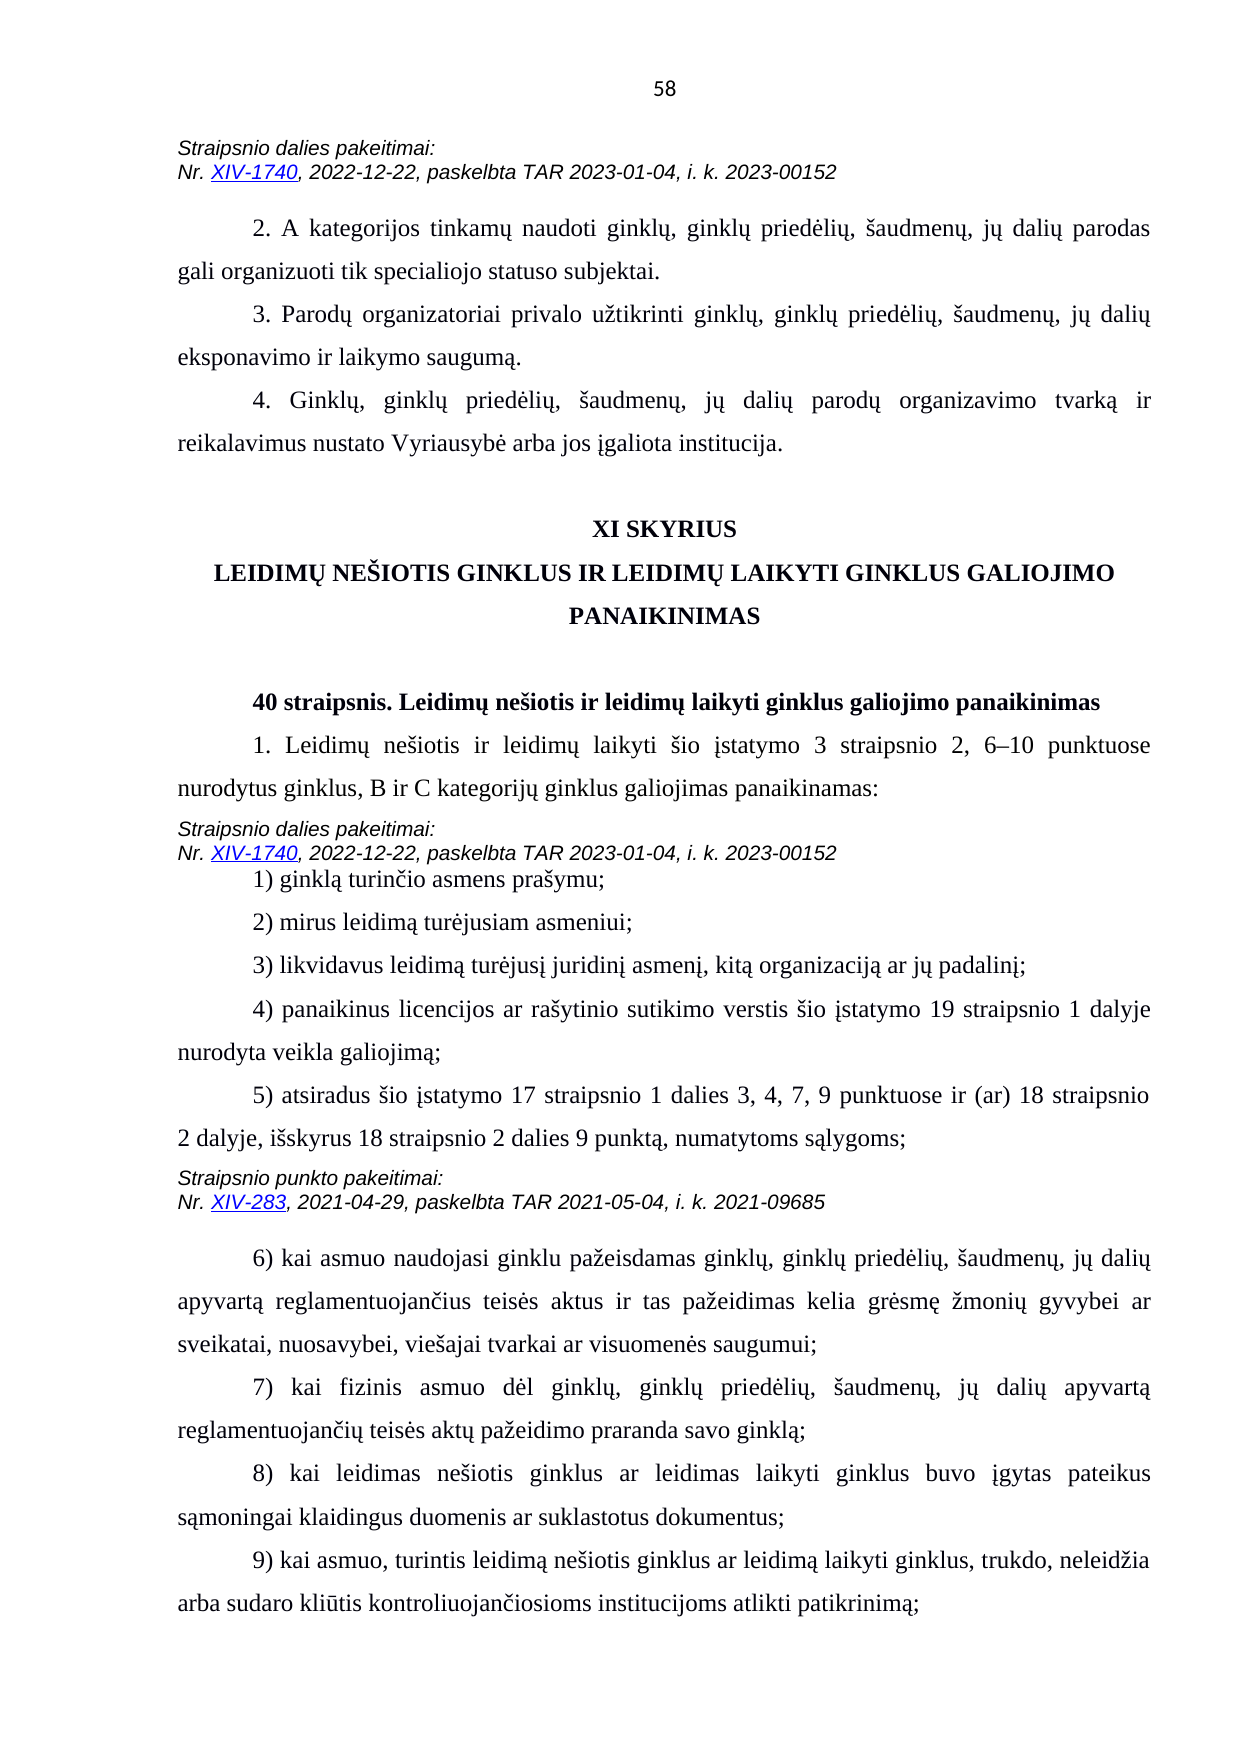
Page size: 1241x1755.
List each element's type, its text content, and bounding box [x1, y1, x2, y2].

text 7) kai fizinis asmuo dėl ginklų, ginklų priedėlių, šaudmenų, jų dalių apyvartą reglamentuojančių teisės aktų pažeidimo praranda savo ginklą; [177, 1372, 1152, 1444]
text 1. Leidimų nešiotis ir leidimų laikyti šio įstatymo 3 straipsnio 2, 6–10 punktuose nurodytus ginklus, B ir C kategorijų ginklus galiojimas panaikinamas: [177, 730, 1152, 802]
text Straipsnio dalies pakeitimai: [177, 816, 1152, 840]
text Nr. XIV-283, 2021-04-29, paskelbta TAR 2021-05-04, i. k. 2021-09685 [177, 1190, 1152, 1214]
text 5) atsiradus šio įstatymo 17 straipsnio 1 dalies 3, 4, 7, 9 punktuose ir (ar) 18 straipsnio 2 dalyje, išskyrus 18 straipsnio 2 dalies 9 punktą, numatytoms sąlygoms; [177, 1080, 1152, 1152]
text Nr. XIV-1740, 2022-12-22, paskelbta TAR 2023-01-04, i. k. 2023-00152 [177, 840, 1152, 864]
text 3. Parodų organizatoriai privalo užtikrinti ginklų, ginklų priedėlių, šaudmenų, jų dalių eksponavimo ir laikymo saugumą. [177, 299, 1152, 371]
text 4. Ginklų, ginklų priedėlių, šaudmenų, jų dalių parodų organizavimo tvarką ir reikalavimus nustato Vyriausybė arba jos įgaliota institucija. [177, 385, 1152, 457]
text Straipsnio punkto pakeitimai: [177, 1166, 1152, 1190]
text 40 straipsnis. Leidimų nešiotis ir leidimų laikyti ginklus galiojimo panaikinimas [177, 687, 1152, 716]
text XI SKYRIUS [177, 514, 1152, 543]
text 2) mirus leidimą turėjusiam asmeniui; [177, 907, 1152, 936]
text 2. A kategorijos tinkamų naudoti ginklų, ginklų priedėlių, šaudmenų, jų dalių parodas gali organizuoti tik specialiojo statuso subjektai. [177, 213, 1152, 284]
text 8) kai leidimas nešiotis ginklus ar leidimas laikyti ginklus buvo įgytas pateikus sąmoningai klaidingus duomenis ar suklastotus dokumentus; [177, 1458, 1152, 1530]
text 4) panaikinus licencijos ar rašytinio sutikimo verstis šio įstatymo 19 straipsnio 1 dalyje nurodyta veikla galiojimą; [177, 994, 1152, 1066]
text 6) kai asmuo naudojasi ginklu pažeisdamas ginklų, ginklų priedėlių, šaudmenų, jų dalių apyvartą reglamentuojančius teisės aktus ir tas pažeidimas kelia grėsmę žmonių gyvybei ar sveikatai, nuosavybei, viešajai tvarkai ar visuomenės saugumui; [177, 1243, 1152, 1358]
text leidimų nešiotis GINKLUS ir leidimų laikyti GINKLus GALIOJIMO panaikinimas [177, 558, 1152, 629]
text Straipsnio dalies pakeitimai: [177, 136, 1152, 160]
text 3) likvidavus leidimą turėjusį juridinį asmenį, kitą organizaciją ar jų padalinį; [177, 951, 1152, 979]
text Nr. XIV-1740, 2022-12-22, paskelbta TAR 2023-01-04, i. k. 2023-00152 [177, 160, 1152, 184]
text 1) ginklą turinčio asmens prašymu; [177, 864, 1152, 893]
text 9) kai asmuo, turintis leidimą nešiotis ginklus ar leidimą laikyti ginklus, trukdo, neleidžia arba sudaro kliūtis kontroliuojančiosioms institucijoms atlikti patikrinimą; [177, 1545, 1152, 1617]
